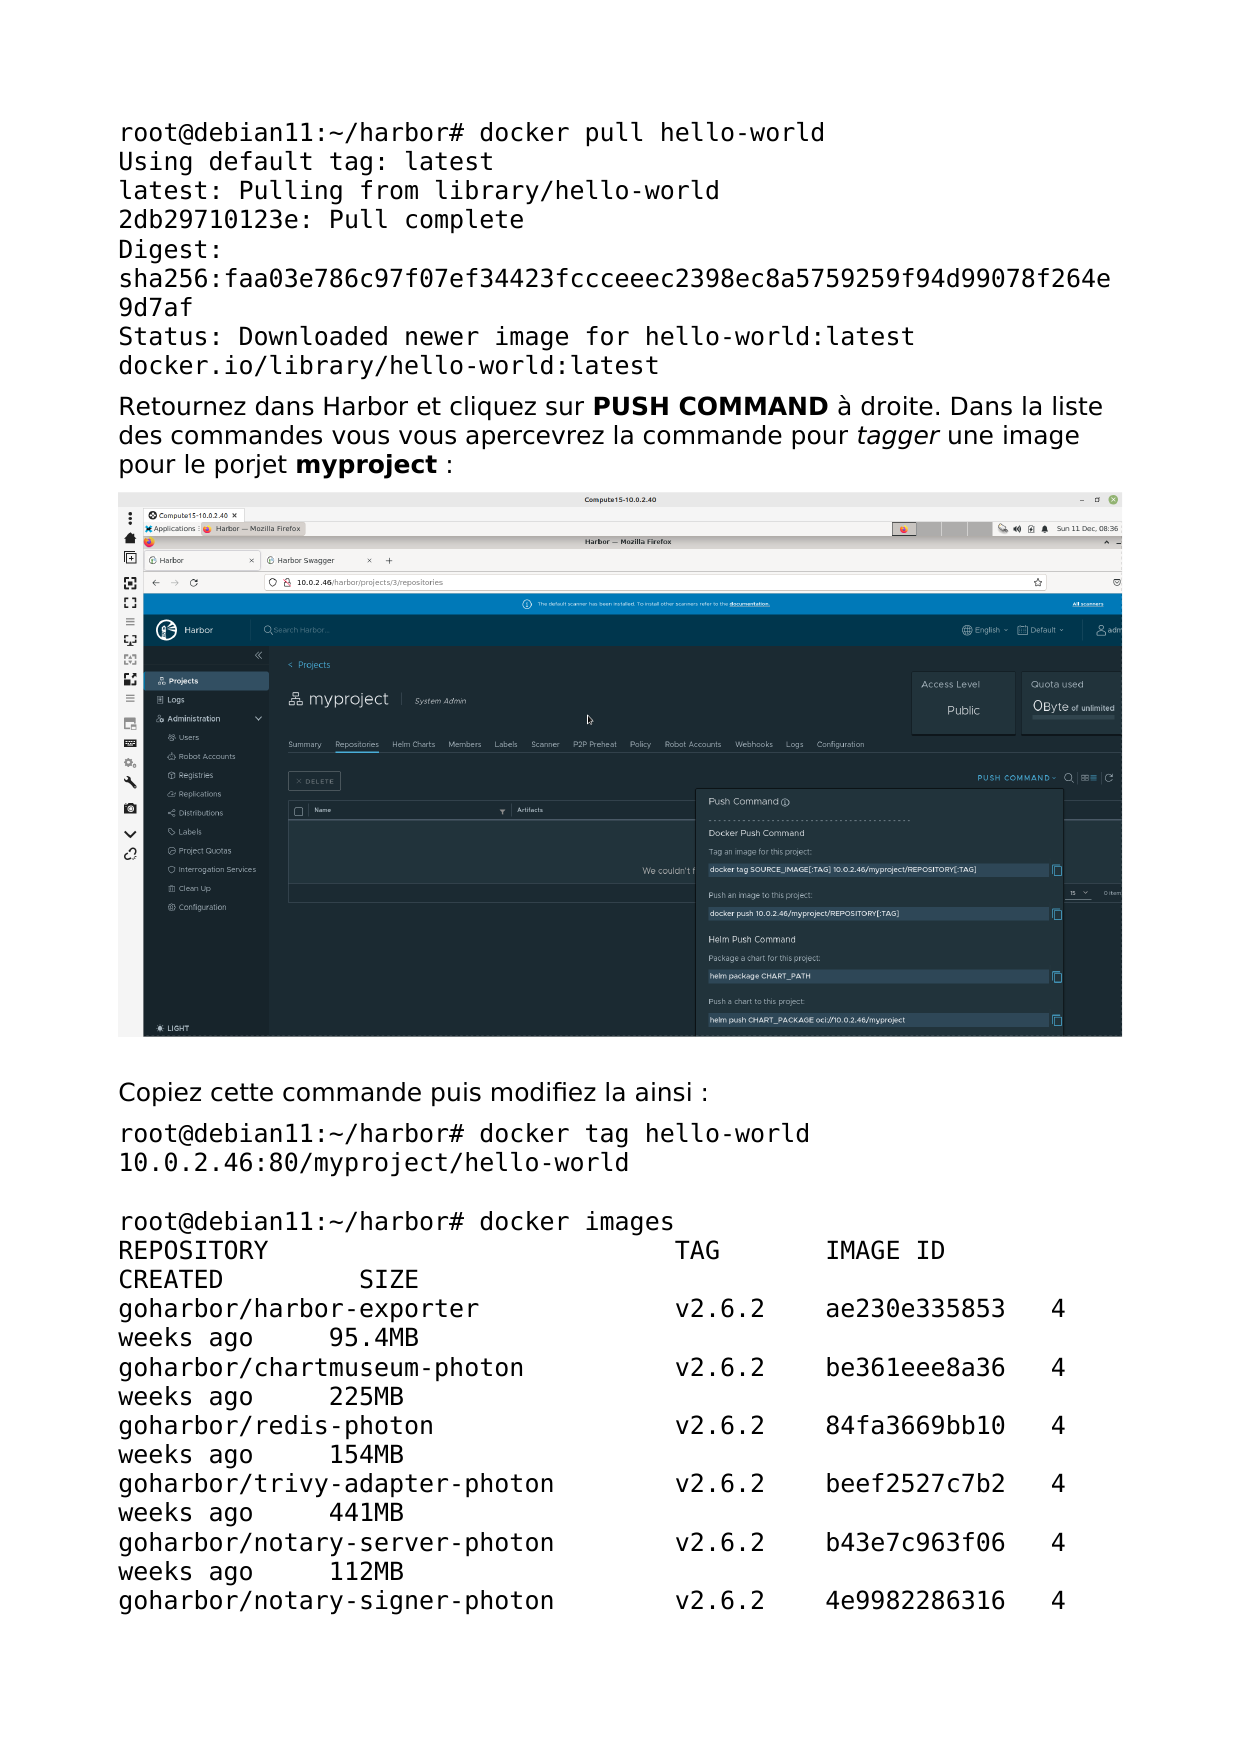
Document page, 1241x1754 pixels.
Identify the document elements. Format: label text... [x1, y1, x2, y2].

text root@debian11:~/harbor# docker pull hello-world Using default tag: latest latest: Pulling from library/hello-world 2db29710123e: Pull complete Digest: sha256:faa03e786c97f07ef34423fccceeec2398ec8a5759259f94d99078f264e9d7af Status: Downloaded newer image for hello-world:latest docker.io/library/hello-world:latest [118, 118, 1122, 381]
text Retournez dans Harbor et cliquez sur PUSH COMMAND à droite. Dans la liste des commandes vous vous apercevrez la commande pour tagger une image pour le porjet myproject : [118, 392, 1122, 480]
text root@debian11:~/harbor# docker tag hello-world 10.0.2.46:80/myproject/hello-world root@debian11:~/harbor# docker images REPOSITORY TAG IMAGE ID CREATED SIZE goharbor/harbor-exporter v2.6.2 ae230e335853 4 weeks ago 95.4MB goharbor/chartmuseum-photon v2.6.2 be361eee8a36 4 weeks ago 225MB goharbor/redis-photon v2.6.2 84fa3669bb10 4 weeks ago 154MB goharbor/trivy-adapter-photon v2.6.2 beef2527c7b2 4 weeks ago 441MB goharbor/notary-server-photon v2.6.2 b43e7c963f06 4 weeks ago 112MB goharbor/notary-signer-photon v2.6.2 4e9982286316 4 [118, 1119, 1122, 1615]
picture [168, 625, 176, 634]
picture [160, 627, 169, 640]
text Copiez cette commande puis modifiez la ainsi : [118, 1078, 1122, 1107]
picture [118, 492, 1123, 1037]
picture [966, 626, 972, 635]
